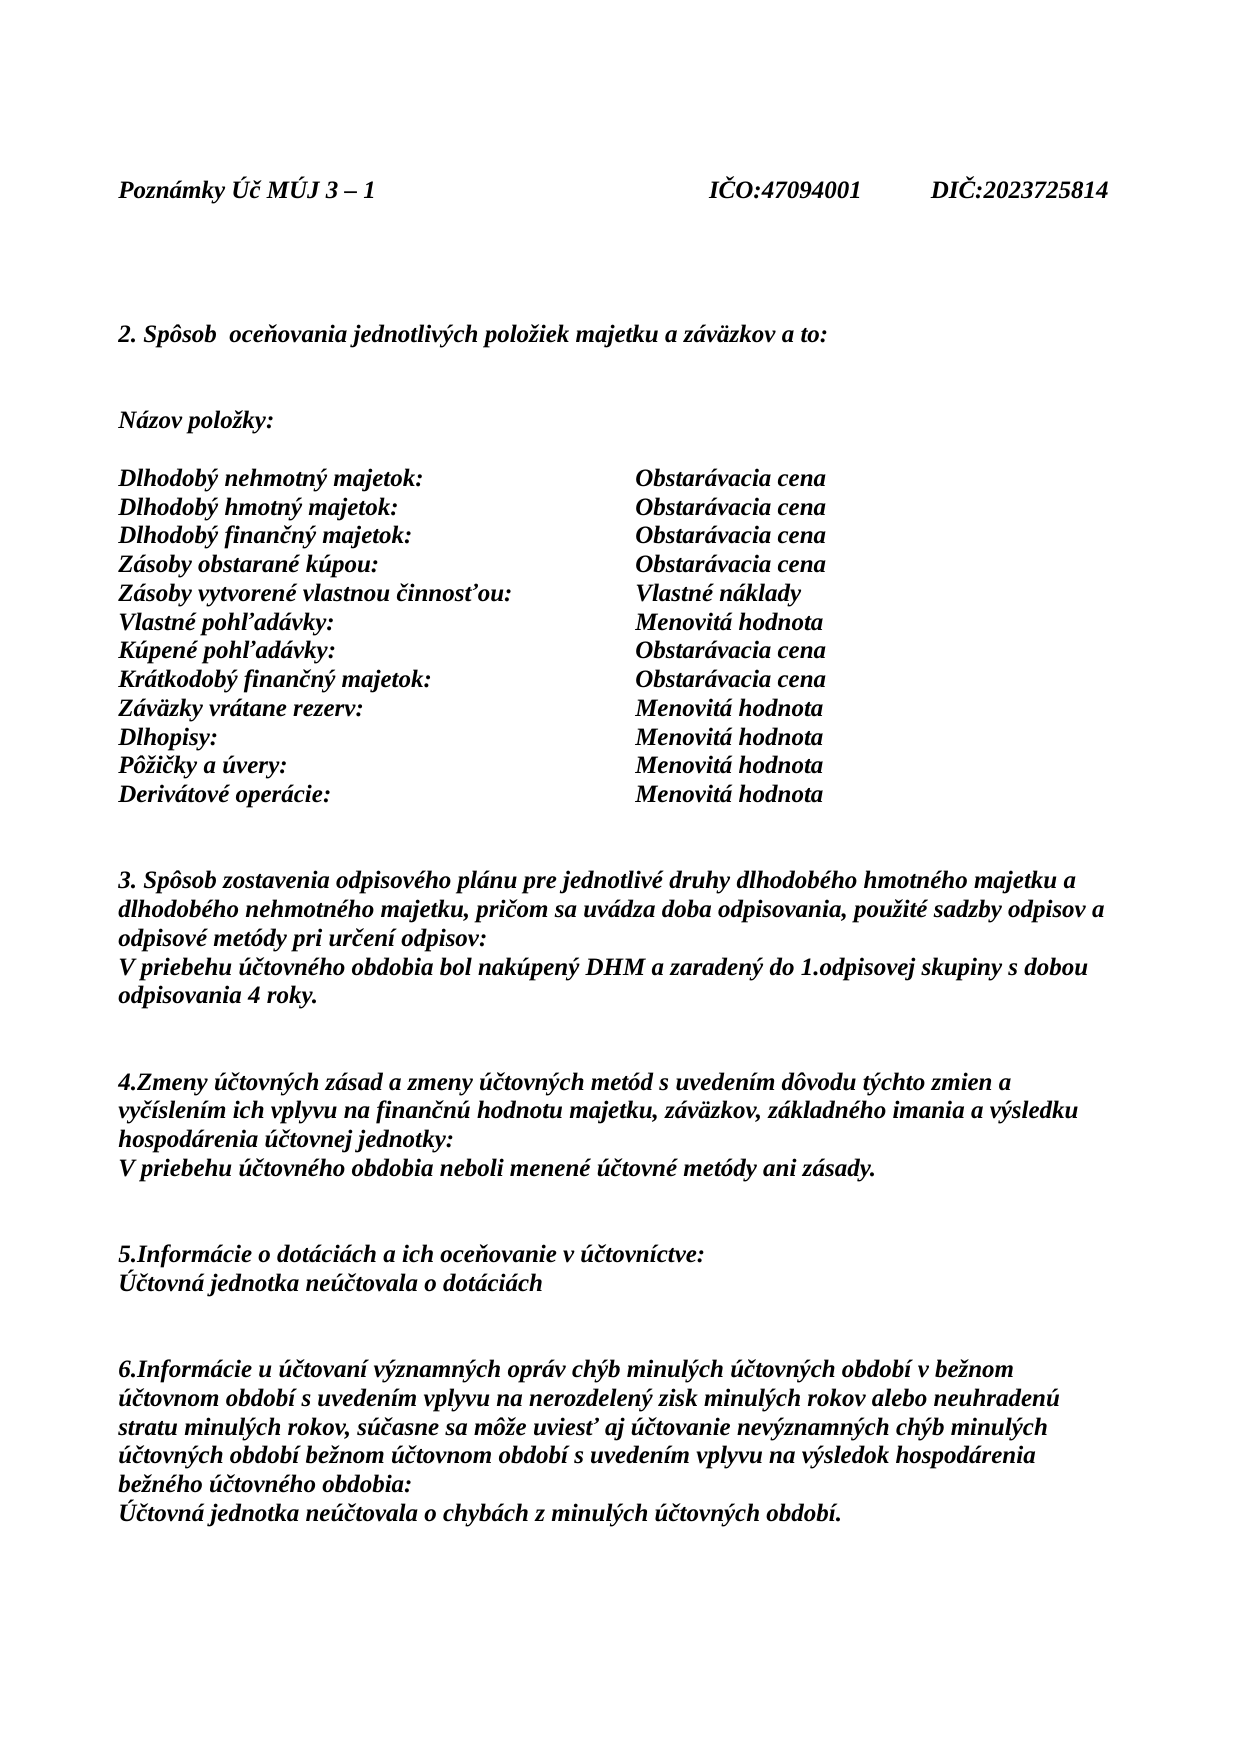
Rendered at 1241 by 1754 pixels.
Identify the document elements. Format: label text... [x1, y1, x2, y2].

text 3. Spôsob zostavenia odpisového plánu pre jednotlivé druhy dlhodobého hmotného majetku a dlhodobého nehmotného majetku, pričom sa uvádza doba odpisovania, použité sadzby odpisov a odpisové metódy pri určení odpisov: [118, 866, 1122, 952]
text Dlhopisy: Menovitá hodnota [118, 722, 1122, 751]
text Účtovná jednotka neúčtovala o chybách z minulých účtovných období. [118, 1498, 1122, 1527]
text Dlhodobý finančný majetok: Obstarávacia cena [118, 521, 1122, 549]
text Pôžičky a úvery: Menovitá hodnota [118, 751, 1122, 779]
text 6.Informácie u účtovaní významných opráv chýb minulých účtovných období v bežnom účtovnom období s uvedením vplyvu na nerozdelený zisk minulých rokov alebo neuhradenú stratu minulých rokov, súčasne sa môže uviesť aj účtovanie nevýznamných chýb minulých účtovných období bežnom účtovnom období s uvedením vplyvu na výsledok hospodárenia bežného účtovného obdobia: [118, 1354, 1122, 1498]
text Kúpené pohľadávky: Obstarávacia cena [118, 636, 1122, 664]
text Záväzky vrátane rezerv: Menovitá hodnota [118, 693, 1122, 722]
text Dlhodobý nehmotný majetok: Obstarávacia cena [118, 463, 1122, 492]
text 2. Spôsob oceňovania jednotlivých položiek majetku a záväzkov a to: [118, 319, 1122, 348]
text Názov položky: [118, 406, 1122, 434]
text Derivátové operácie: Menovitá hodnota [118, 779, 1122, 808]
text Zásoby vytvorené vlastnou činnosťou: Vlastné náklady [118, 578, 1122, 607]
text 5.Informácie o dotáciách a ich oceňovanie v účtovníctve: [118, 1239, 1122, 1268]
text 4.Zmeny účtovných zásad a zmeny účtovných metód s uvedením dôvodu týchto zmien a vyčíslením ich vplyvu na finančnú hodnotu majetku, záväzkov, základného imania a výsledku hospodárenia účtovnej jednotky: [118, 1067, 1122, 1153]
text Účtovná jednotka neúčtovala o dotáciách [118, 1268, 1122, 1297]
text Dlhodobý hmotný majetok: Obstarávacia cena [118, 492, 1122, 521]
text Poznámky Úč MÚJ 3 – 1 IČO:47094001 DIČ:2023725814 [118, 176, 1122, 204]
text Zásoby obstarané kúpou: Obstarávacia cena [118, 549, 1122, 578]
text V priebehu účtovného obdobia neboli menené účtovné metódy ani zásady. [118, 1153, 1122, 1182]
text V priebehu účtovného obdobia bol nakúpený DHM a zaradený do 1.odpisovej skupiny s dobou odpisovania 4 roky. [118, 952, 1122, 1009]
text Krátkodobý finančný majetok: Obstarávacia cena [118, 664, 1122, 693]
text Vlastné pohľadávky: Menovitá hodnota [118, 607, 1122, 636]
